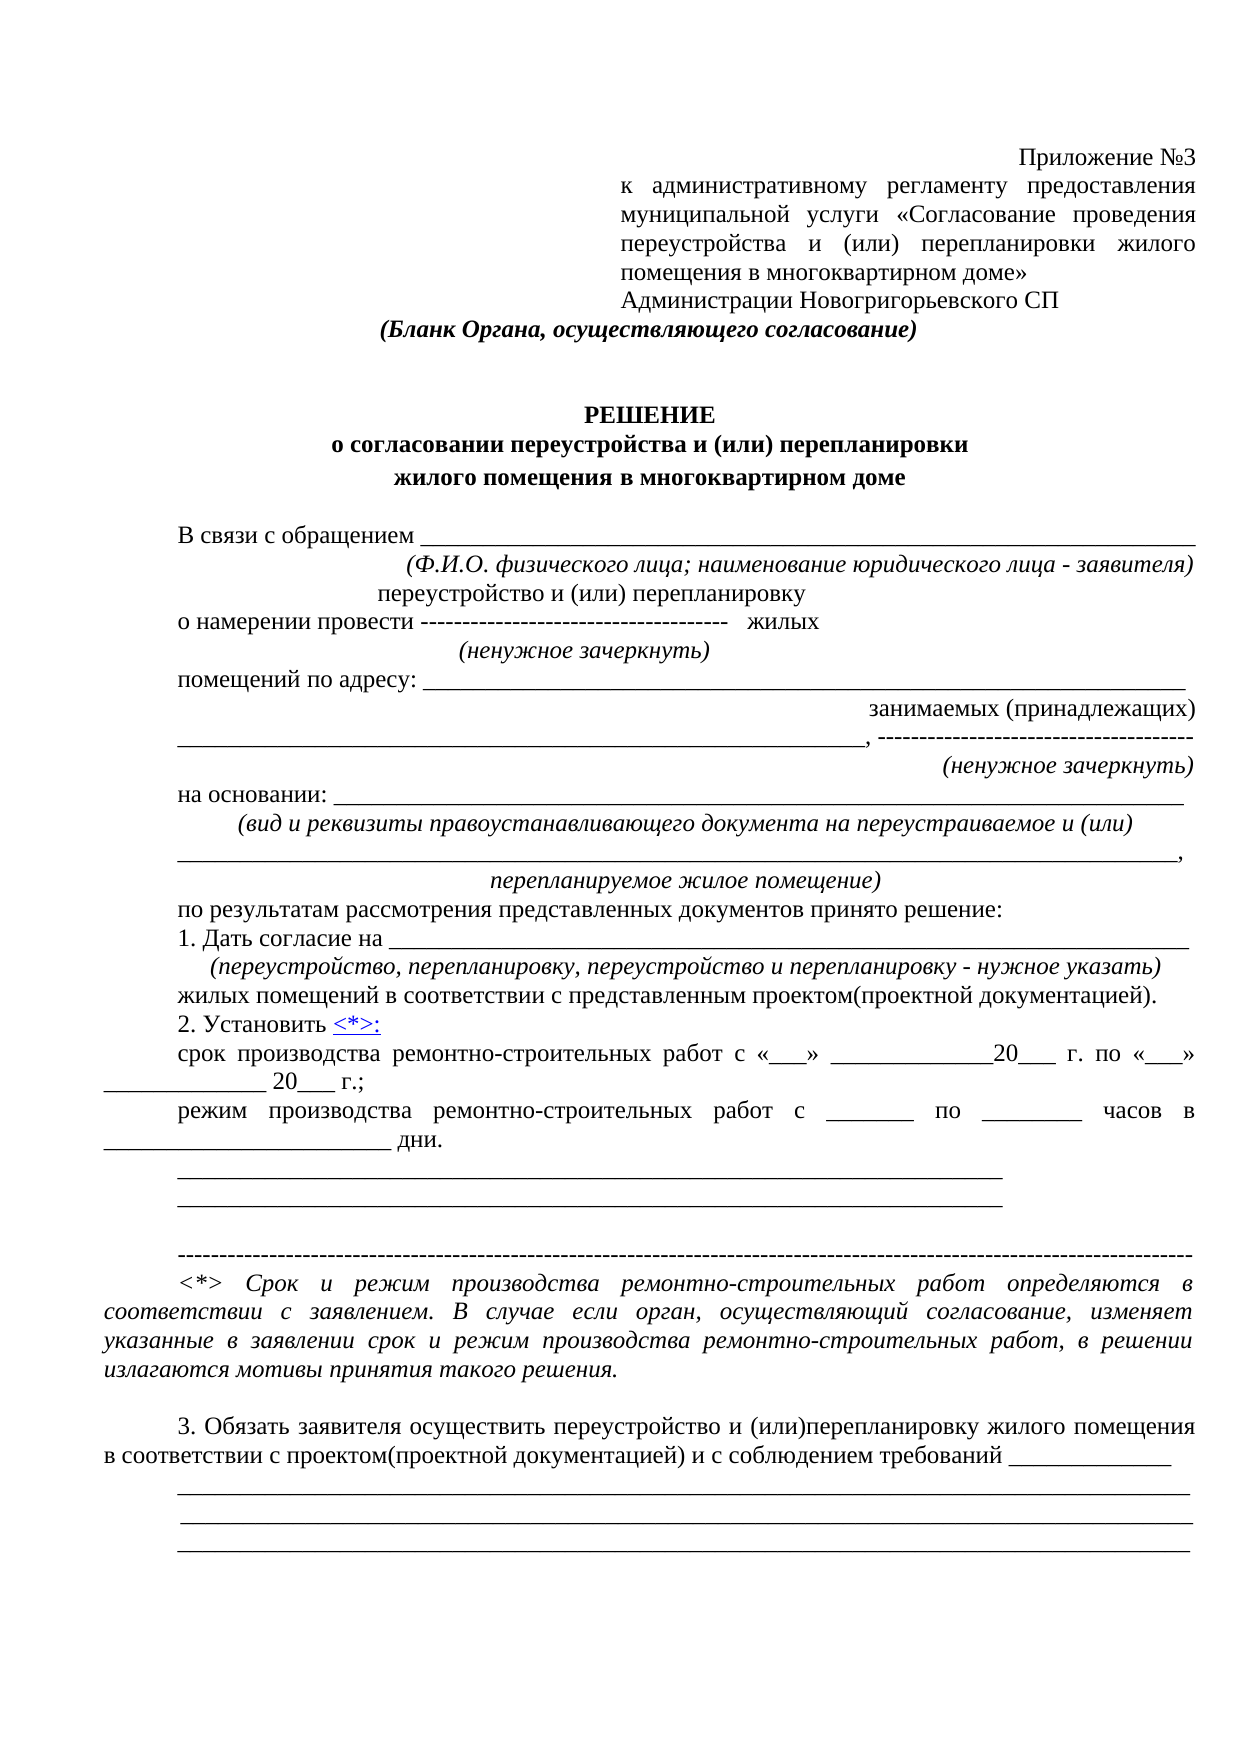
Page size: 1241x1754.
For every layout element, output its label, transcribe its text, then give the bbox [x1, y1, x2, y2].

text (ненужное зачеркнуть) [103, 635, 1196, 664]
text (ненужное зачеркнуть) [103, 750, 1196, 779]
text жилых помещений в соответствии с представленным проектом(проектной документацией). [103, 980, 1196, 1009]
text ________________________________________________________________________________, [103, 836, 1196, 865]
text 1. Дать согласие на ________________________________________________________________ [103, 923, 1196, 951]
text __________________________________________________________________ [103, 1181, 1196, 1210]
text о согласовании переустройства и (или) перепланировки [103, 429, 1196, 458]
text Приложение №3 [620, 142, 1196, 170]
text на основании: ____________________________________________________________________ [103, 779, 1196, 808]
text Администрации Новогригорьевского СП [620, 285, 1196, 314]
text РЕШЕНИЕ [103, 400, 1196, 429]
text _________________________________________________________________________________ [103, 1498, 1196, 1526]
text __________________________________________________________________ [103, 1153, 1196, 1181]
text помещений по адресу: _____________________________________________________________ [103, 664, 1196, 693]
text (вид и реквизиты правоустанавливающего документа на переустраиваемое и (или) [103, 808, 1196, 836]
text о намерении провести ------------------------------------- жилых [103, 606, 1196, 635]
text _________________________________________________________________________________ [103, 1526, 1196, 1555]
text (Ф.И.О. физического лица; наименование юридического лица - заявителя) [103, 549, 1196, 578]
text _______________________________________________________, -------------------------------------- [103, 721, 1196, 750]
text к административному регламенту предоставления муниципальной услуги «Согласование проведения переустройства и (или) перепланировки жилого помещения в многоквартирном доме» [620, 170, 1196, 285]
text режим производства ремонтно-строительных работ с _______ по ________ часов в _______________________ дни. [103, 1095, 1196, 1153]
text занимаемых (принадлежащих) [103, 693, 1196, 721]
text <*> Срок и режим производства ремонтно-строительных работ определяются в соответствии с заявлением. В случае если орган, осуществляющий согласование, изменяет указанные в заявлении срок и режим производства ремонтно-строительных работ, в решении излагаются мотивы принятия такого решения. [103, 1268, 1196, 1383]
text 2. Установить <*>: [103, 1009, 1196, 1038]
text жилого помещения в многоквартирном доме [103, 458, 1196, 491]
text (Бланк Органа, осуществляющего согласование) [103, 314, 1196, 343]
text В связи с обращением ______________________________________________________________ [103, 520, 1196, 549]
text -------------------------------------------------------------------------------------------------------------------------- [103, 1239, 1196, 1268]
text 3. Обязать заявителя осуществить переустройство и (или)перепланировку жилого помещения в соответствии с проектом(проектной документацией) и с соблюдением требований _____________ [103, 1411, 1196, 1469]
text переустройство и (или) перепланировку [103, 578, 1196, 606]
text (переустройство, перепланировку, переустройство и перепланировку - нужное указать) [103, 951, 1196, 980]
text по результатам рассмотрения представленных документов принято решение: [103, 894, 1196, 923]
text срок производства ремонтно-строительных работ с «___» _____________20___ г. по «___» _____________ 20___ г.; [103, 1038, 1196, 1095]
text _________________________________________________________________________________ [103, 1469, 1196, 1498]
text перепланируемое жилое помещение) [103, 865, 1196, 894]
